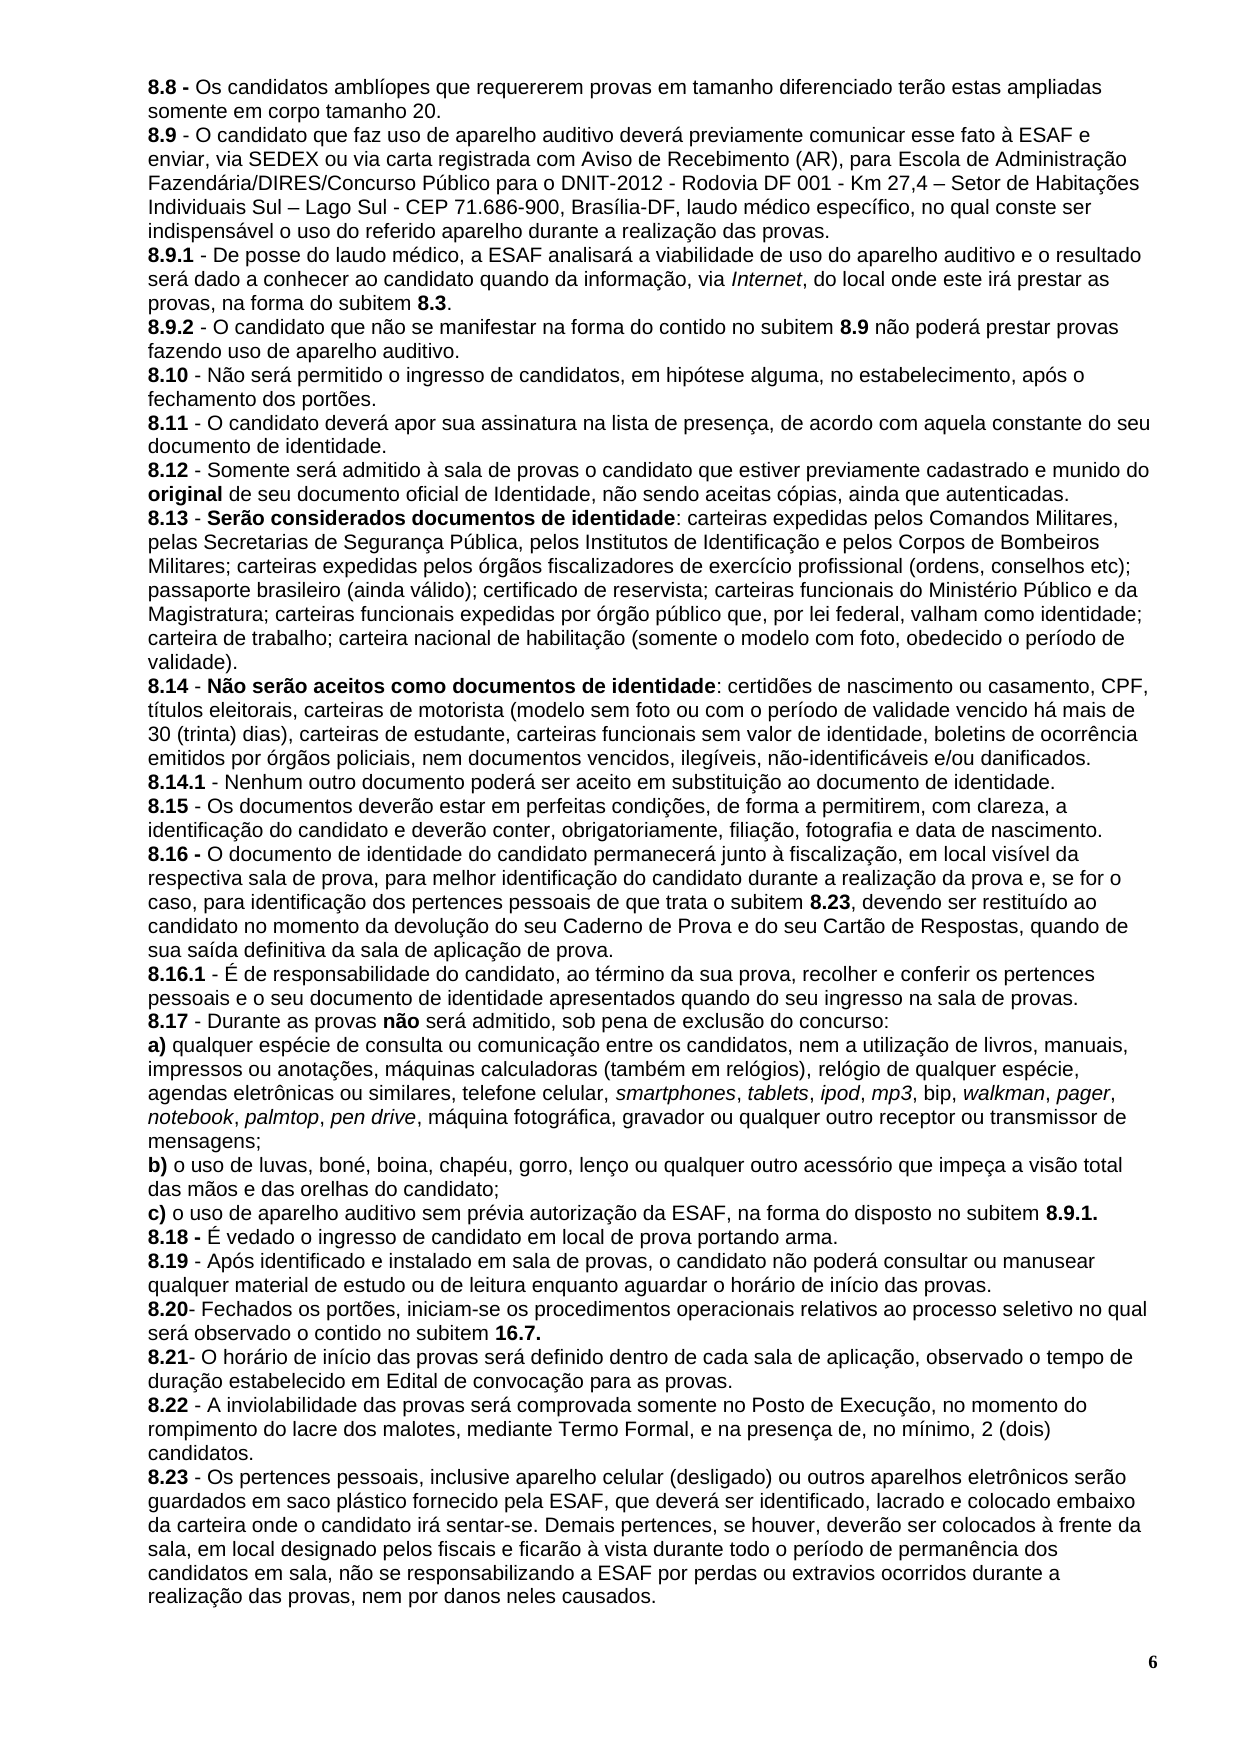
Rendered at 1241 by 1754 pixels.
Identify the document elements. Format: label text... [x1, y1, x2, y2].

text 8.14 - Não serão aceitos como documentos de identidade: certidões de nascimento ou casamento, CPF, títulos eleitorais, carteiras de motorista (modelo sem foto ou com o período de validade vencido há mais de 30 (trinta) dias), carteiras de estudante, carteiras funcionais sem valor de identidade, boletins de ocorrência emitidos por órgãos policiais, nem documentos vencidos, ilegíveis, não-identificáveis e/ou danificados. [148, 674, 1155, 770]
text 8.19 - Após identificado e instalado em sala de provas, o candidato não poderá consultar ou manusear qualquer material de estudo ou de leitura enquanto aguardar o horário de início das provas. [148, 1249, 1155, 1297]
text 8.15 - Os documentos deverão estar em perfeitas condições, de forma a permitirem, com clareza, a identificação do candidato e deverão conter, obrigatoriamente, filiação, fotografia e data de nascimento. [148, 794, 1155, 842]
text 8.13 - Serão considerados documentos de identidade: carteiras expedidas pelos Comandos Militares, pelas Secretarias de Segurança Pública, pelos Institutos de Identificação e pelos Corpos de Bombeiros Militares; carteiras expedidas pelos órgãos fiscalizadores de exercício profissional (ordens, conselhos etc); passaporte brasileiro (ainda válido); certificado de reservista; carteiras funcionais do Ministério Público e da Magistratura; carteiras funcionais expedidas por órgão público que, por lei federal, valham como identidade; carteira de trabalho; carteira nacional de habilitação (somente o modelo com foto, obedecido o período de validade). [148, 506, 1155, 674]
text 8.18 - É vedado o ingresso de candidato em local de prova portando arma. [148, 1225, 1155, 1249]
text 8.10 - Não será permitido o ingresso de candidatos, em hipótese alguma, no estabelecimento, após o fechamento dos portões. [148, 362, 1155, 410]
text 8.9 - O candidato que faz uso de aparelho auditivo deverá previamente comunicar esse fato à ESAF e enviar, via SEDEX ou via carta registrada com Aviso de Recebimento (AR), para Escola de Administração Fazendária/DIRES/Concurso Público para o DNIT-2012 - Rodovia DF 001 - Km 27,4 – Setor de Habitações Individuais Sul – Lago Sul - CEP 71.686-900, Brasília-DF, laudo médico específico, no qual conste ser indispensável o uso do referido aparelho durante a realização das provas. [148, 123, 1155, 243]
text 8.20- Fechados os portões, iniciam-se os procedimentos operacionais relativos ao processo seletivo no qual será observado o contido no subitem 16.7. [148, 1297, 1155, 1345]
text 8.12 - Somente será admitido à sala de provas o candidato que estiver previamente cadastrado e munido do original de seu documento oficial de Identidade, não sendo aceitas cópias, ainda que autenticadas. [148, 458, 1155, 506]
text 8.17 - Durante as provas não será admitido, sob pena de exclusão do concurso: [148, 1009, 1155, 1033]
text 8.23 - Os pertences pessoais, inclusive aparelho celular (desligado) ou outros aparelhos eletrônicos serão guardados em saco plástico fornecido pela ESAF, que deverá ser identificado, lacrado e colocado embaixo da carteira onde o candidato irá sentar-se. Demais pertences, se houver, deverão ser colocados à frente da sala, em local designado pelos fiscais e ficarão à vista durante todo o período de permanência dos candidatos em sala, não se responsabilizando a ESAF por perdas ou extravios ocorridos durante a realização das provas, nem por danos neles causados. [148, 1464, 1157, 1608]
text 8.8 - Os candidatos amblíopes que requererem provas em tamanho diferenciado terão estas ampliadas somente em corpo tamanho 20. [148, 75, 1155, 123]
text 8.21- O horário de início das provas será definido dentro de cada sala de aplicação, observado o tempo de duração estabelecido em Edital de convocação para as provas. [148, 1345, 1155, 1393]
text a) qualquer espécie de consulta ou comunicação entre os candidatos, nem a utilização de livros, manuais, impressos ou anotações, máquinas calculadoras (também em relógios), relógio de qualquer espécie, agendas eletrônicas ou similares, telefone celular, smartphones, tablets, ipod, mp3, bip, walkman, pager, notebook, palmtop, pen drive, máquina fotográfica, gravador ou qualquer outro receptor ou transmissor de mensagens; [148, 1033, 1155, 1153]
text c) o uso de aparelho auditivo sem prévia autorização da ESAF, na forma do disposto no subitem 8.9.1. [148, 1201, 1157, 1225]
text 8.9.2 - O candidato que não se manifestar na forma do contido no subitem 8.9 não poderá prestar provas fazendo uso de aparelho auditivo. [148, 314, 1155, 362]
text 8.14.1 - Nenhum outro documento poderá ser aceito em substituição ao documento de identidade. [148, 770, 1155, 794]
text 8.11 - O candidato deverá apor sua assinatura na lista de presença, de acordo com aquela constante do seu documento de identidade. [148, 410, 1155, 458]
text 8.9.1 - De posse do laudo médico, a ESAF analisará a viabilidade de uso do aparelho auditivo e o resultado será dado a conhecer ao candidato quando da informação, via Internet, do local onde este irá prestar as provas, na forma do subitem 8.3. [148, 243, 1157, 314]
text 8.16.1 - É de responsabilidade do candidato, ao término da sua prova, recolher e conferir os pertences pessoais e o seu documento de identidade apresentados quando do seu ingresso na sala de provas. [148, 961, 1155, 1009]
text 8.22 - A inviolabilidade das provas será comprovada somente no Posto de Execução, no momento do rompimento do lacre dos malotes, mediante Termo Formal, e na presença de, no mínimo, 2 (dois) candidatos. [148, 1393, 1155, 1464]
text b) o uso de luvas, boné, boina, chapéu, gorro, lenço ou qualquer outro acessório que impeça a visão total das mãos e das orelhas do candidato; [148, 1153, 1157, 1201]
text 8.16 - O documento de identidade do candidato permanecerá junto à fiscalização, em local visível da respectiva sala de prova, para melhor identificação do candidato durante a realização da prova e, se for o caso, para identificação dos pertences pessoais de que trata o subitem 8.23, devendo ser restituído ao candidato no momento da devolução do seu Caderno de Prova e do seu Cartão de Respostas, quando de sua saída definitiva da sala de aplicação de prova. [148, 842, 1155, 961]
